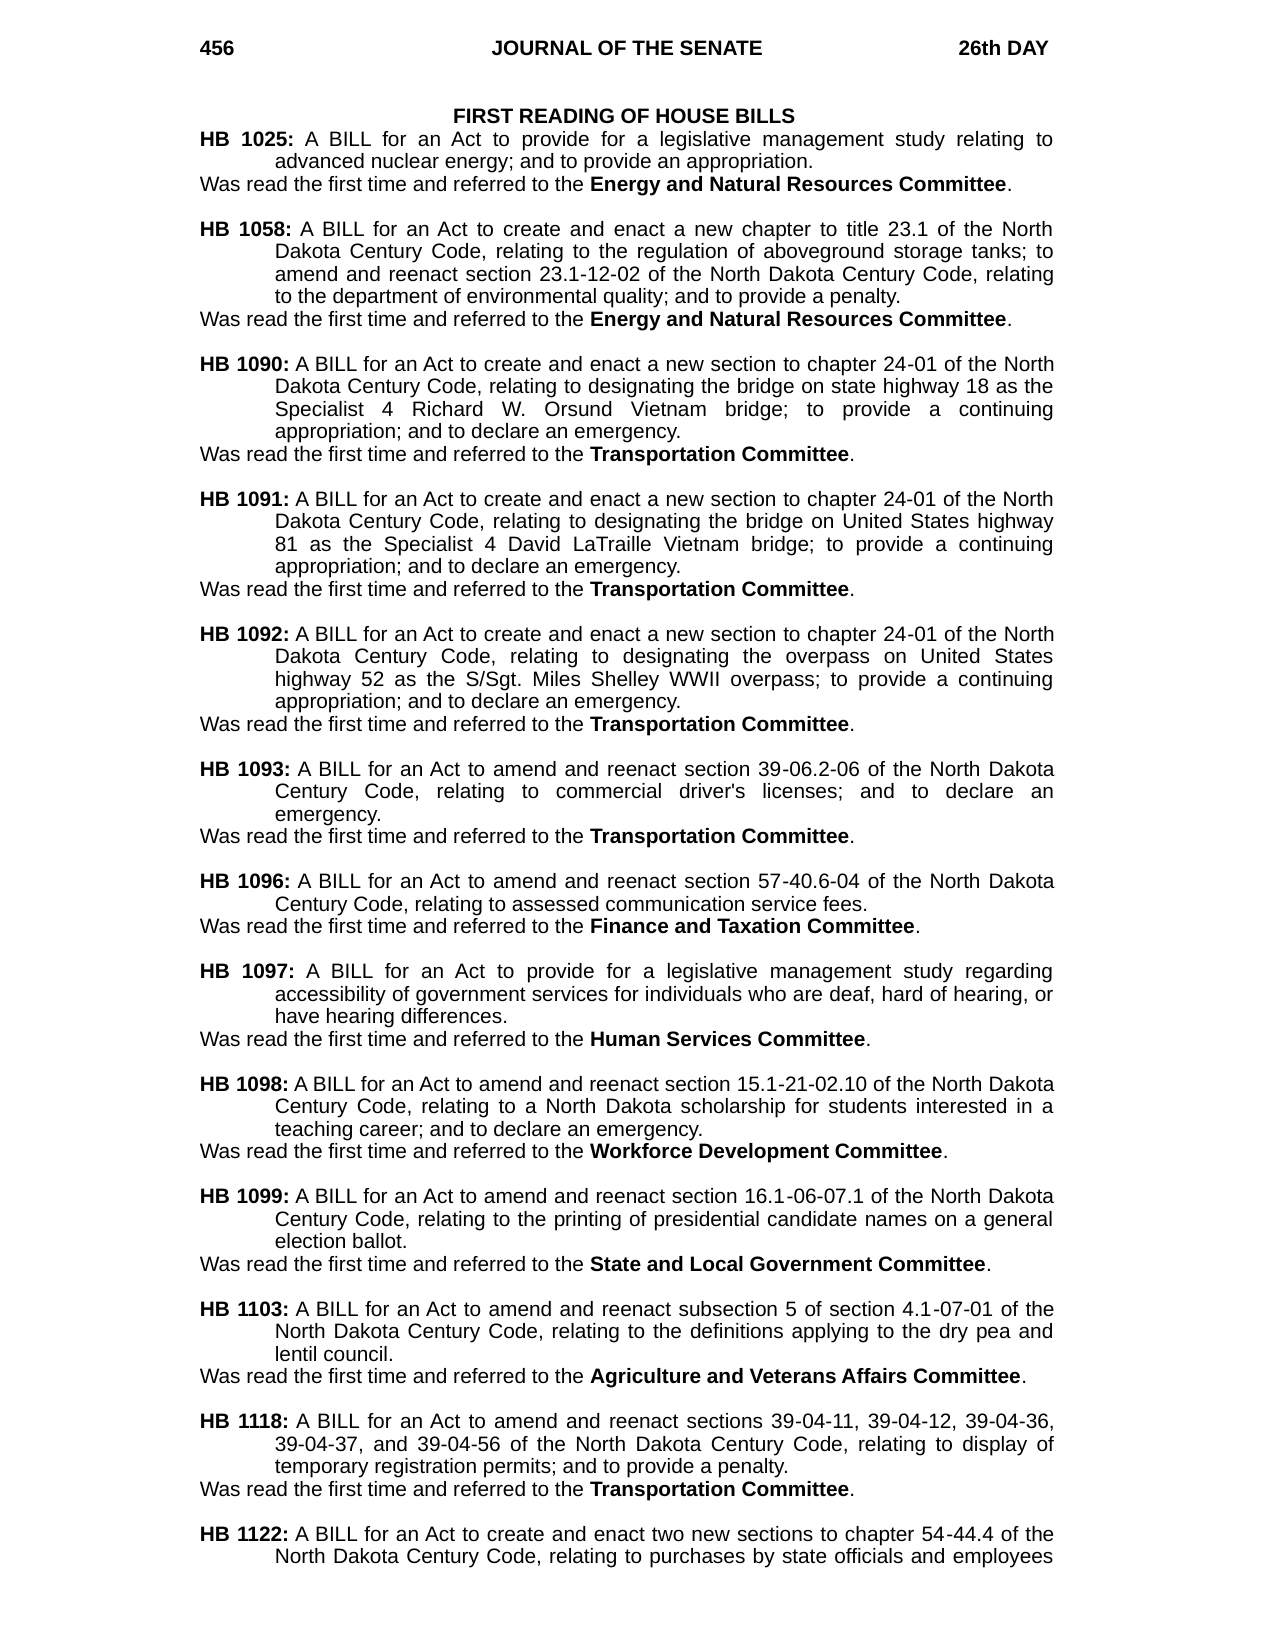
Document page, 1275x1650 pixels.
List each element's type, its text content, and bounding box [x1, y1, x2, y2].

title [0, 0, 118, 42]
title HB 1118: A BILL for an Act to amend and reenact sections 39‑04‑11, 39‑04‑12, 39‑04‑36, 39‑04‑37, and 39‑04‑56 of the North Dakota Century Code, relating to display of temporary registration permits; and to provide a penalty. [199, 1411, 1054, 1478]
text FIRST READING OF HOUSE BILLS [199, 106, 1054, 128]
subtitle Page 455 [9, 9, 109, 33]
title HB 1097: A BILL for an Act to provide for a legislative management study regarding accessibility of government services for individuals who are deaf, hard of hearing, or have hearing differences. [199, 961, 1054, 1028]
text Was read the first time and referred to the Energy and Natural Resources Committee. [199, 308, 1054, 331]
title HB 1103: A BILL for an Act to amend and reenact subsection 5 of section 4.1‑07‑01 of the North Dakota Century Code, relating to the definitions applying to the dry pea and lentil council. [199, 1298, 1054, 1366]
title HB 1090: A BILL for an Act to create and enact a new section to chapter 24‑01 of the North Dakota Century Code, relating to designating the bridge on state highway 18 as the Specialist 4 Richard W. Orsund Vietnam bridge; to provide a continuing appropriation; and to declare an emergency. [199, 353, 1054, 443]
text Was read the first time and referred to the State and Local Government Committee. [199, 1253, 1054, 1276]
text Was read the first time and referred to the Workforce Development Committee. [199, 1141, 1054, 1163]
title HB 1096: A BILL for an Act to amend and reenact section 57‑40.6‑04 of the North Dakota Century Code, relating to assessed communication service fees. [199, 871, 1054, 916]
text Was read the first time and referred to the Finance and Taxation Committee. [199, 916, 1054, 938]
title HB 1092: A BILL for an Act to create and enact a new section to chapter 24‑01 of the North Dakota Century Code, relating to designating the overpass on United States highway 52 as the S/Sgt. Miles Shelley WWII overpass; to provide a continuing appropriation; and to declare an emergency. [199, 623, 1054, 713]
title HB 1098: A BILL for an Act to amend and reenact section 15.1‑21‑02.10 of the North Dakota Century Code, relating to a North Dakota scholarship for students interested in a teaching career; and to declare an emergency. [199, 1073, 1054, 1141]
title HB 1093: A BILL for an Act to amend and reenact section 39‑06.2‑06 of the North Dakota Century Code, relating to commercial driver's licenses; and to declare an emergency. [199, 758, 1054, 826]
title HB 1122: A BILL for an Act to create and enact two new sections to chapter 54‑44.4 of the North Dakota Century Code, relating to purchases by state officials and employees [199, 1523, 1054, 1568]
text Was read the first time and referred to the Agriculture and Veterans Affairs Committee. [199, 1366, 1054, 1388]
title HB 1058: A BILL for an Act to create and enact a new chapter to title 23.1 of the North Dakota Century Code, relating to the regulation of aboveground storage tanks; to amend and reenact section 23.1‑12‑02 of the North Dakota Century Code, relating to the department of environmental quality; and to provide a penalty. [199, 218, 1054, 308]
text Was read the first time and referred to the Human Services Committee. [199, 1028, 1054, 1051]
text Was read the first time and referred to the Energy and Natural Resources Committee. [199, 173, 1054, 196]
text Was read the first time and referred to the Transportation Committee. [199, 713, 1054, 736]
title HB 1025: A BILL for an Act to provide for a legislative management study relating to advanced nuclear energy; and to provide an appropriation. [199, 128, 1054, 173]
text Was read the first time and referred to the Transportation Committee. [199, 578, 1054, 601]
title HB 1091: A BILL for an Act to create and enact a new section to chapter 24-01 of the North Dakota Century Code, relating to designating the bridge on United States highway 81 as the Specialist 4 David LaTraille Vietnam bridge; to provide a continuing appropriation; and to declare an emergency. [199, 488, 1054, 578]
text Was read the first time and referred to the Transportation Committee. [199, 443, 1054, 466]
text Was read the first time and referred to the Transportation Committee. [199, 826, 1054, 848]
text Was read the first time and referred to the Transportation Committee. [199, 1478, 1054, 1501]
title HB 1099: A BILL for an Act to amend and reenact section 16.1‑06‑07.1 of the North Dakota Century Code, relating to the printing of presidential candidate names on a general election ballot. [199, 1186, 1054, 1253]
